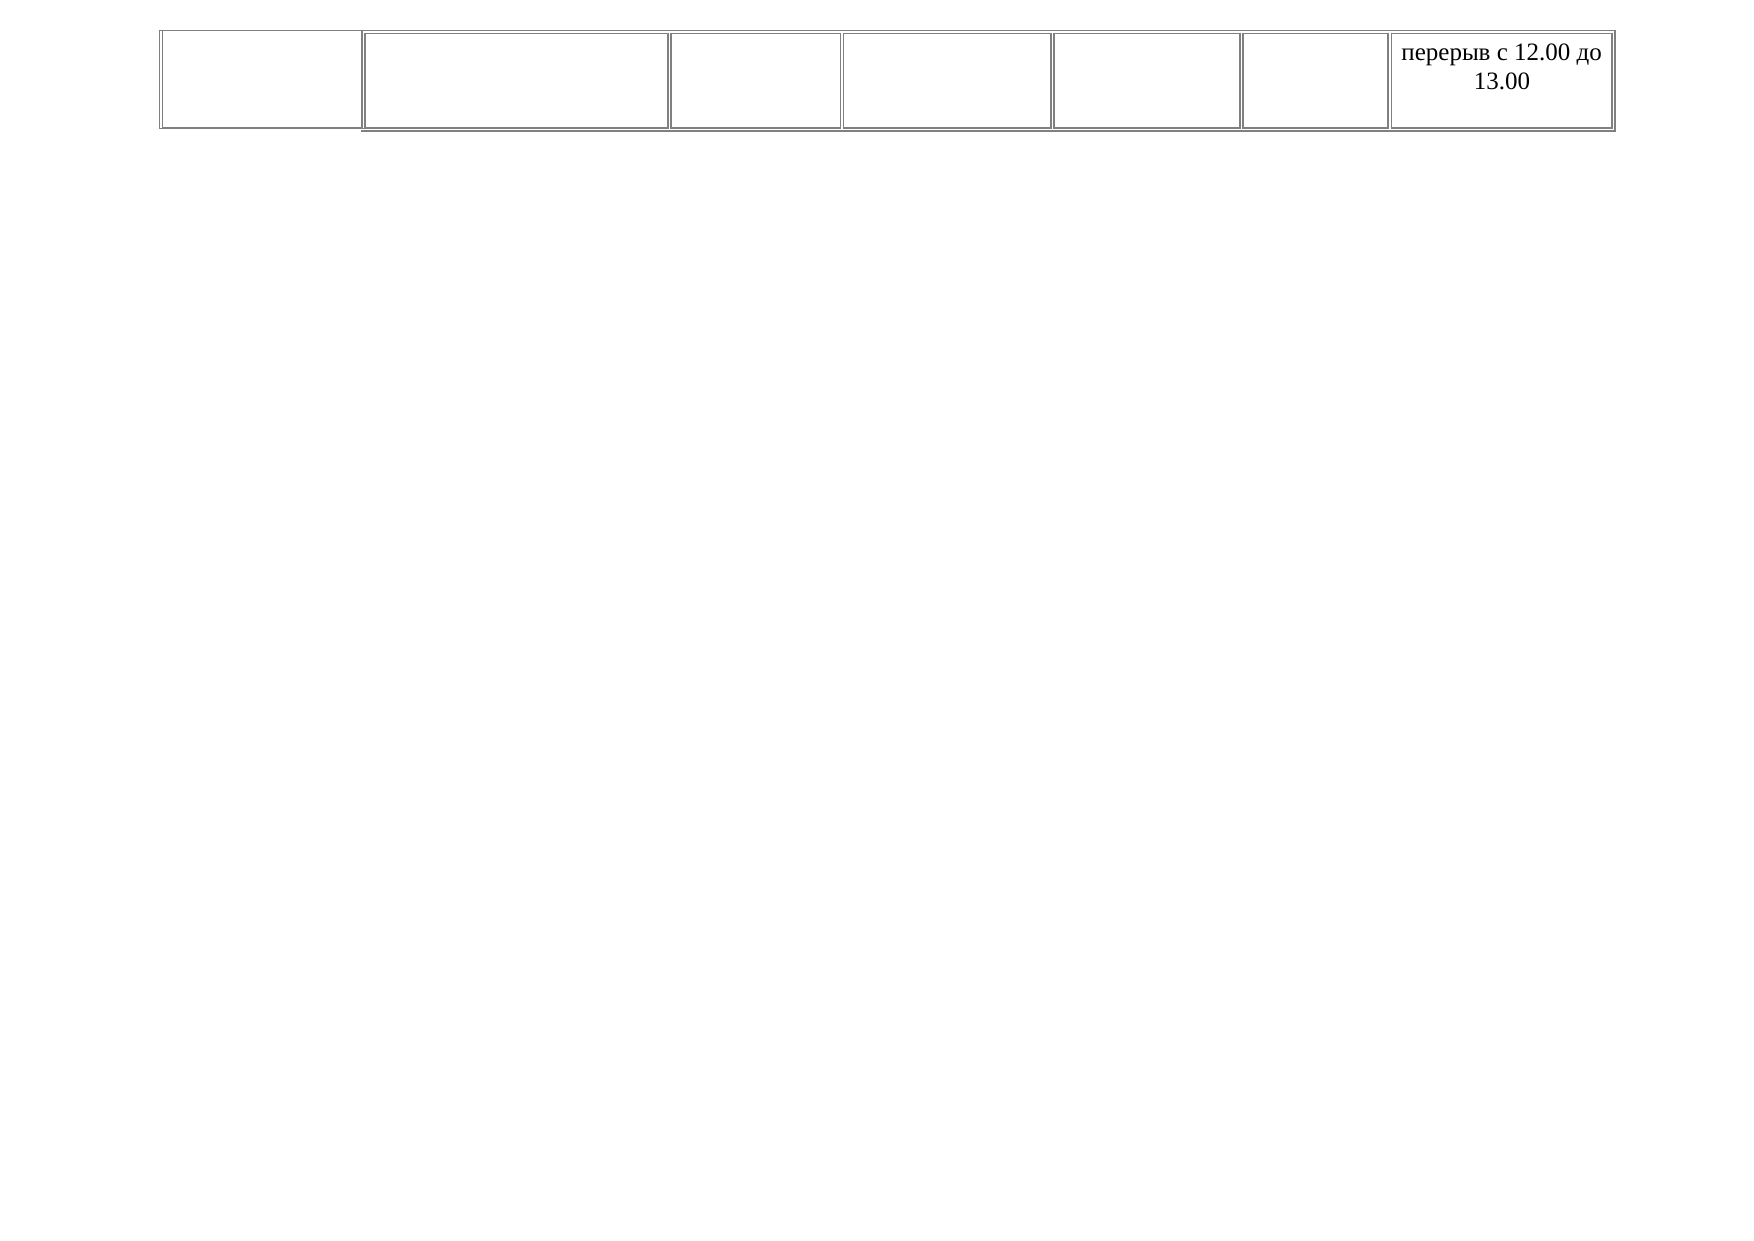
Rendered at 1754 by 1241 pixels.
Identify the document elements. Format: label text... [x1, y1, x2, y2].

table_cell [1055, 34, 1239, 127]
table_cell перерыв с 12.00 до 13.00 [1392, 34, 1611, 127]
table_cell [672, 34, 840, 127]
table_cell [844, 34, 1050, 127]
table_cell [366, 34, 667, 127]
table_cell [163, 31, 361, 127]
table_cell [1244, 34, 1387, 127]
